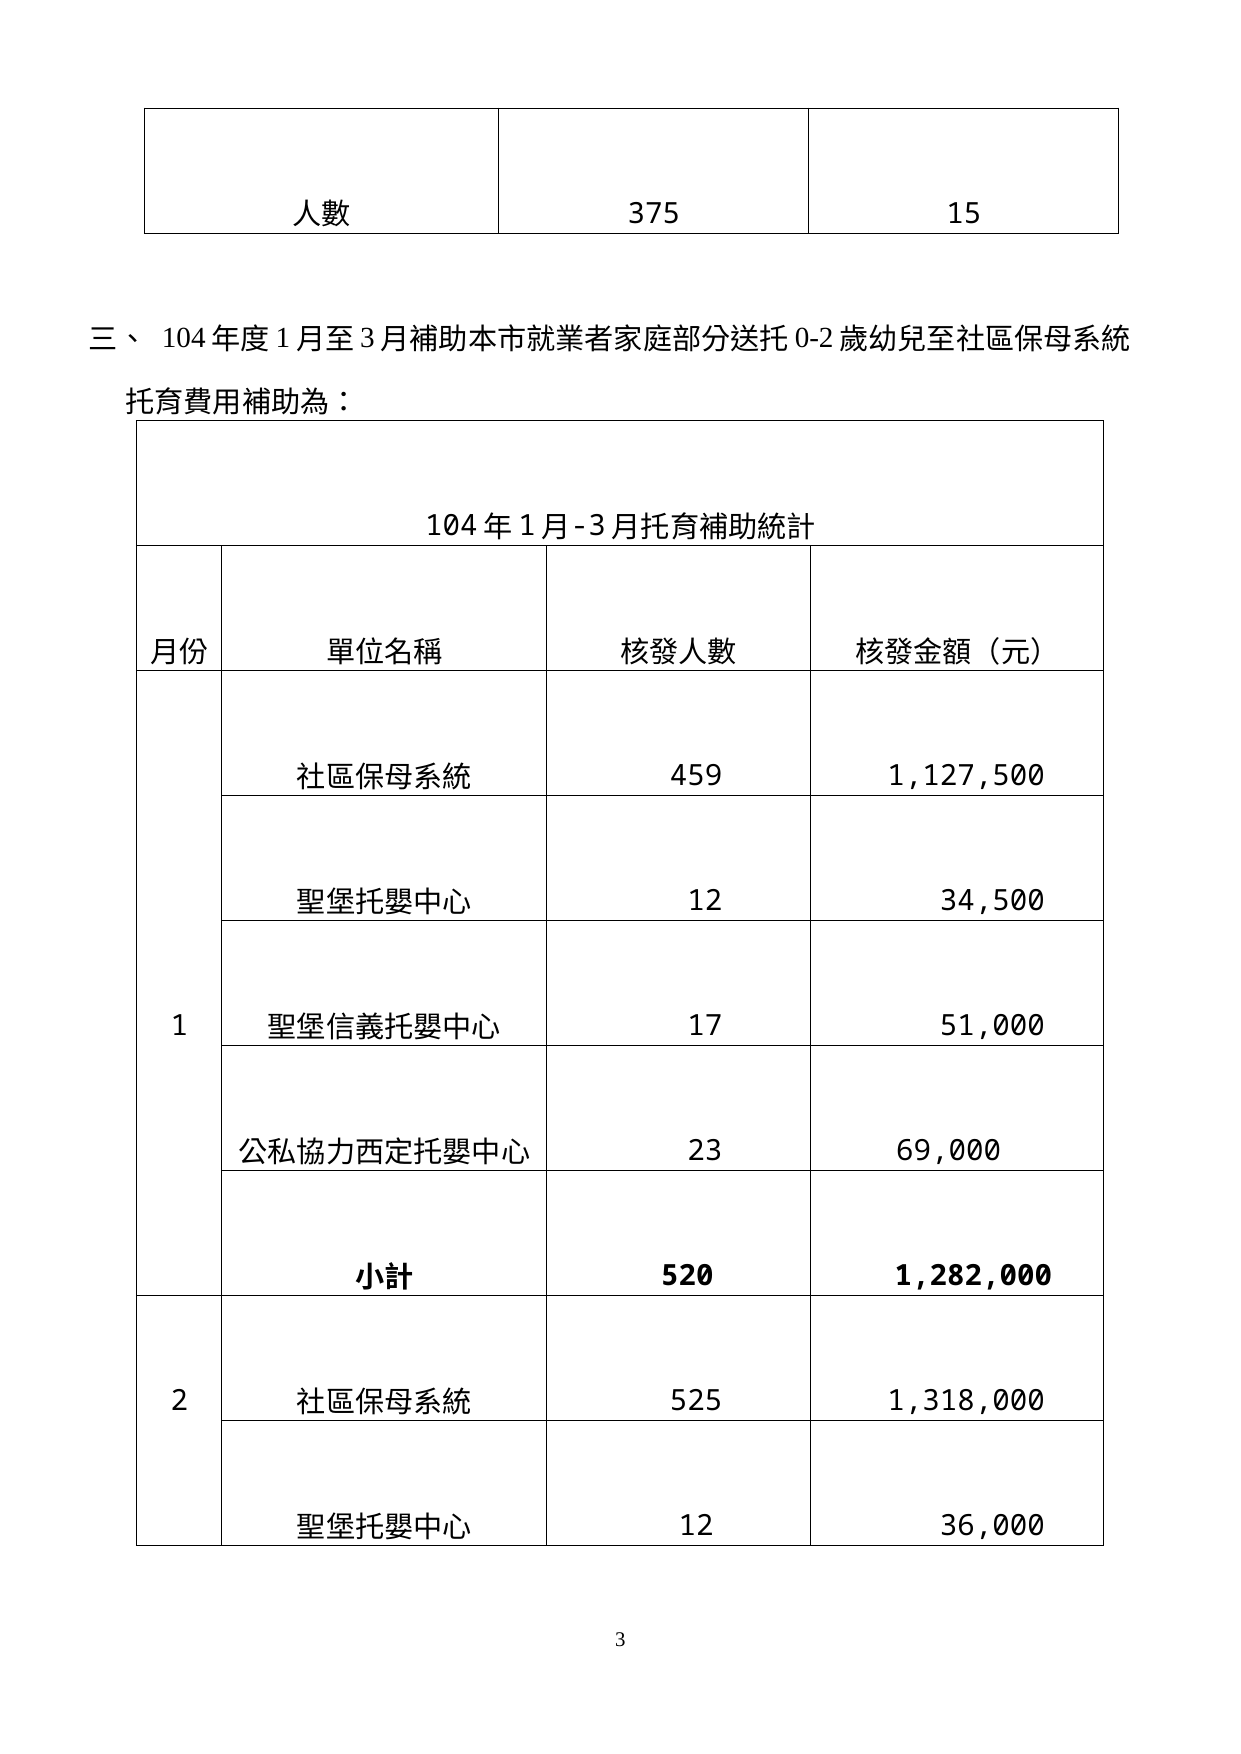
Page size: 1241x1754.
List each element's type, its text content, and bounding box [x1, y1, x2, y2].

table_cell 34,500 [811, 796, 1103, 920]
text 三、 104年度1月至3月補助本市就業者家庭部分送托0-2歲幼兒至社區保母系統 [89, 295, 1152, 358]
table_cell 社區保母系統 [222, 671, 546, 795]
table_cell 人數 [145, 109, 498, 233]
table_cell 525 [547, 1296, 810, 1420]
text 托育費用補助為： [89, 358, 1152, 420]
table_cell 1 [137, 671, 221, 1295]
table_header 104年1月-3月托育補助統計 [137, 421, 1103, 545]
table_cell 1,127,500 [811, 671, 1103, 795]
table_cell 459 [547, 671, 810, 795]
table_cell 核發人數 [547, 546, 810, 670]
table_cell 375 [499, 109, 808, 233]
table_cell 69,000 [811, 1046, 1103, 1170]
table_cell 2 [137, 1296, 221, 1545]
table_cell 15 [809, 109, 1118, 233]
table_cell 51,000 [811, 921, 1103, 1045]
table_cell 1,318,000 [811, 1296, 1103, 1420]
table_cell 單位名稱 [222, 546, 546, 670]
table_cell 520 [547, 1171, 810, 1295]
table_cell 36,000 [811, 1421, 1103, 1545]
table_cell 聖堡信義托嬰中心 [222, 921, 546, 1045]
table_cell 12 [547, 796, 810, 920]
table_cell 小計 [222, 1171, 546, 1295]
table_cell 聖堡托嬰中心 [222, 1421, 546, 1545]
table_cell 月份 [137, 546, 221, 670]
table_cell 23 [547, 1046, 810, 1170]
table_cell 12 [547, 1421, 810, 1545]
table_cell 1,282,000 [811, 1171, 1103, 1295]
table_cell 聖堡托嬰中心 [222, 796, 546, 920]
table_cell 社區保母系統 [222, 1296, 546, 1420]
table_cell 核發金額（元） [811, 546, 1103, 670]
table_cell 17 [547, 921, 810, 1045]
table_cell 公私協力西定托嬰中心 [222, 1046, 546, 1170]
